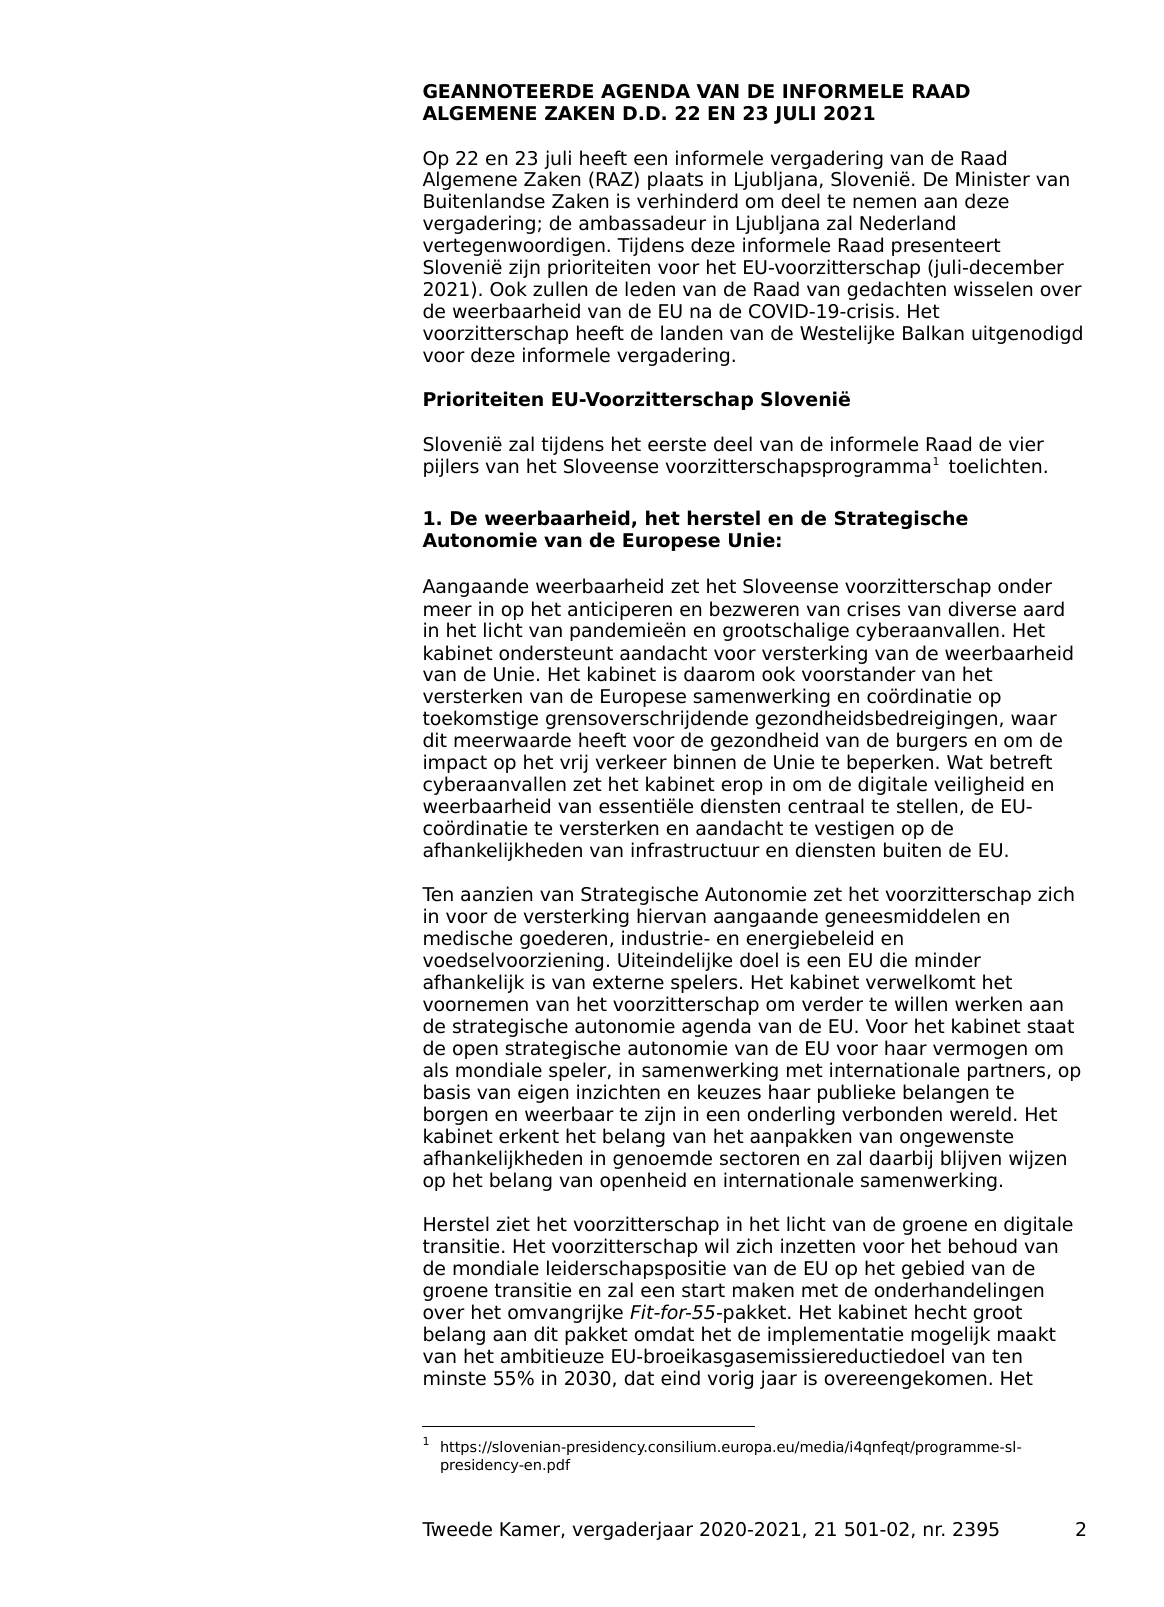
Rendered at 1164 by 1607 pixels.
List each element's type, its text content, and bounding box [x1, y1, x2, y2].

text Slovenië zal tijdens het eerste deel van de informele Raad de vier pijlers van het Sloveense voorzitterschapsprogramma toelichten. [422, 433, 1087, 477]
text Op 22 en 23 juli heeft een informele vergadering van de Raad Algemene Zaken (RAZ) plaats in Ljubljana, Slovenië. De Minister van Buitenlandse Zaken is verhinderd om deel te nemen aan deze vergadering; de ambassadeur in Ljubljana zal Nederland vertegenwoordigen. Tijdens deze informele Raad presenteert Slovenië zijn prioriteiten voor het EU-voorzitterschap (juli-december 2021). Ook zullen de leden van de Raad van gedachten wisselen over de weerbaarheid van de EU na de COVID-19-crisis. Het voorzitterschap heeft de landen van de Westelijke Balkan uitgenodigd voor deze informele vergadering. [422, 147, 1087, 367]
text Aangaande weerbaarheid zet het Sloveense voorzitterschap onder meer in op het anticiperen en bezweren van crises van diverse aard in het licht van pandemieën en grootschalige cyberaanvallen. Het kabinet ondersteunt aandacht voor versterking van de weerbaarheid van de Unie. Het kabinet is daarom ook voorstander van het versterken van de Europese samenwerking en coördinatie op toekomstige grensoverschrijdende gezondheidsbedreigingen, waar dit meerwaarde heeft voor de gezondheid van de burgers en om de impact op het vrij verkeer binnen de Unie te beperken. Wat betreft cyberaanvallen zet het kabinet erop in om de digitale veiligheid en weerbaarheid van essentiële diensten centraal te stellen, de EU-coördinatie te versterken en aandacht te vestigen op de afhankelijkheden van infrastructuur en diensten buiten de EU. [422, 576, 1087, 862]
subtitle 1. De weerbaarheid, het herstel en de Strategische Autonomie van de Europese Unie: [422, 507, 1087, 551]
text Herstel ziet het voorzitterschap in het licht van de groene en digitale transitie. Het voorzitterschap wil zich inzetten voor het behoud van de mondiale leiderschapspositie van de EU op het gebied van de groene transitie en zal een start maken met de onderhandelingen over het omvangrijke Fit-for-55-pakket. Het kabinet hecht groot belang aan dit pakket omdat het de implementatie mogelijk maakt van het ambitieuze EU-broeikasgasemissiereductiedoel van ten minste 55% in 2030, dat eind vorig jaar is overeengekomen. Het [422, 1214, 1087, 1390]
text Ten aanzien van Strategische Autonomie zet het voorzitterschap zich in voor de versterking hiervan aangaande geneesmiddelen en medische goederen, industrie- en energiebeleid en voedselvoorziening. Uiteindelijke doel is een EU die minder afhankelijk is van externe spelers. Het kabinet verwelkomt het voornemen van het voorzitterschap om verder te willen werken aan de strategische autonomie agenda van de EU. Voor het kabinet staat de open strategische autonomie van de EU voor haar vermogen om als mondiale speler, in samenwerking met internationale partners, op basis van eigen inzichten en keuzes haar publieke belangen te borgen en weerbaar te zijn in een onderling verbonden wereld. Het kabinet erkent het belang van het aanpakken van ongewenste afhankelijkheden in genoemde sectoren en zal daarbij blijven wijzen op het belang van openheid en internationale samenwerking. [422, 884, 1087, 1192]
text https://slovenian-presidency.consilium.europa.eu/media/i4qnfeqt/programme-sl-presidency-en.pdf [422, 1435, 1087, 1474]
subtitle GEANNOTEERDE AGENDA VAN DE INFORMELE RAAD ALGEMENE ZAKEN D.D. 22 EN 23 JULI 2021 [422, 81, 1087, 125]
subtitle Prioriteiten EU-Voorzitterschap Slovenië [422, 389, 1087, 411]
